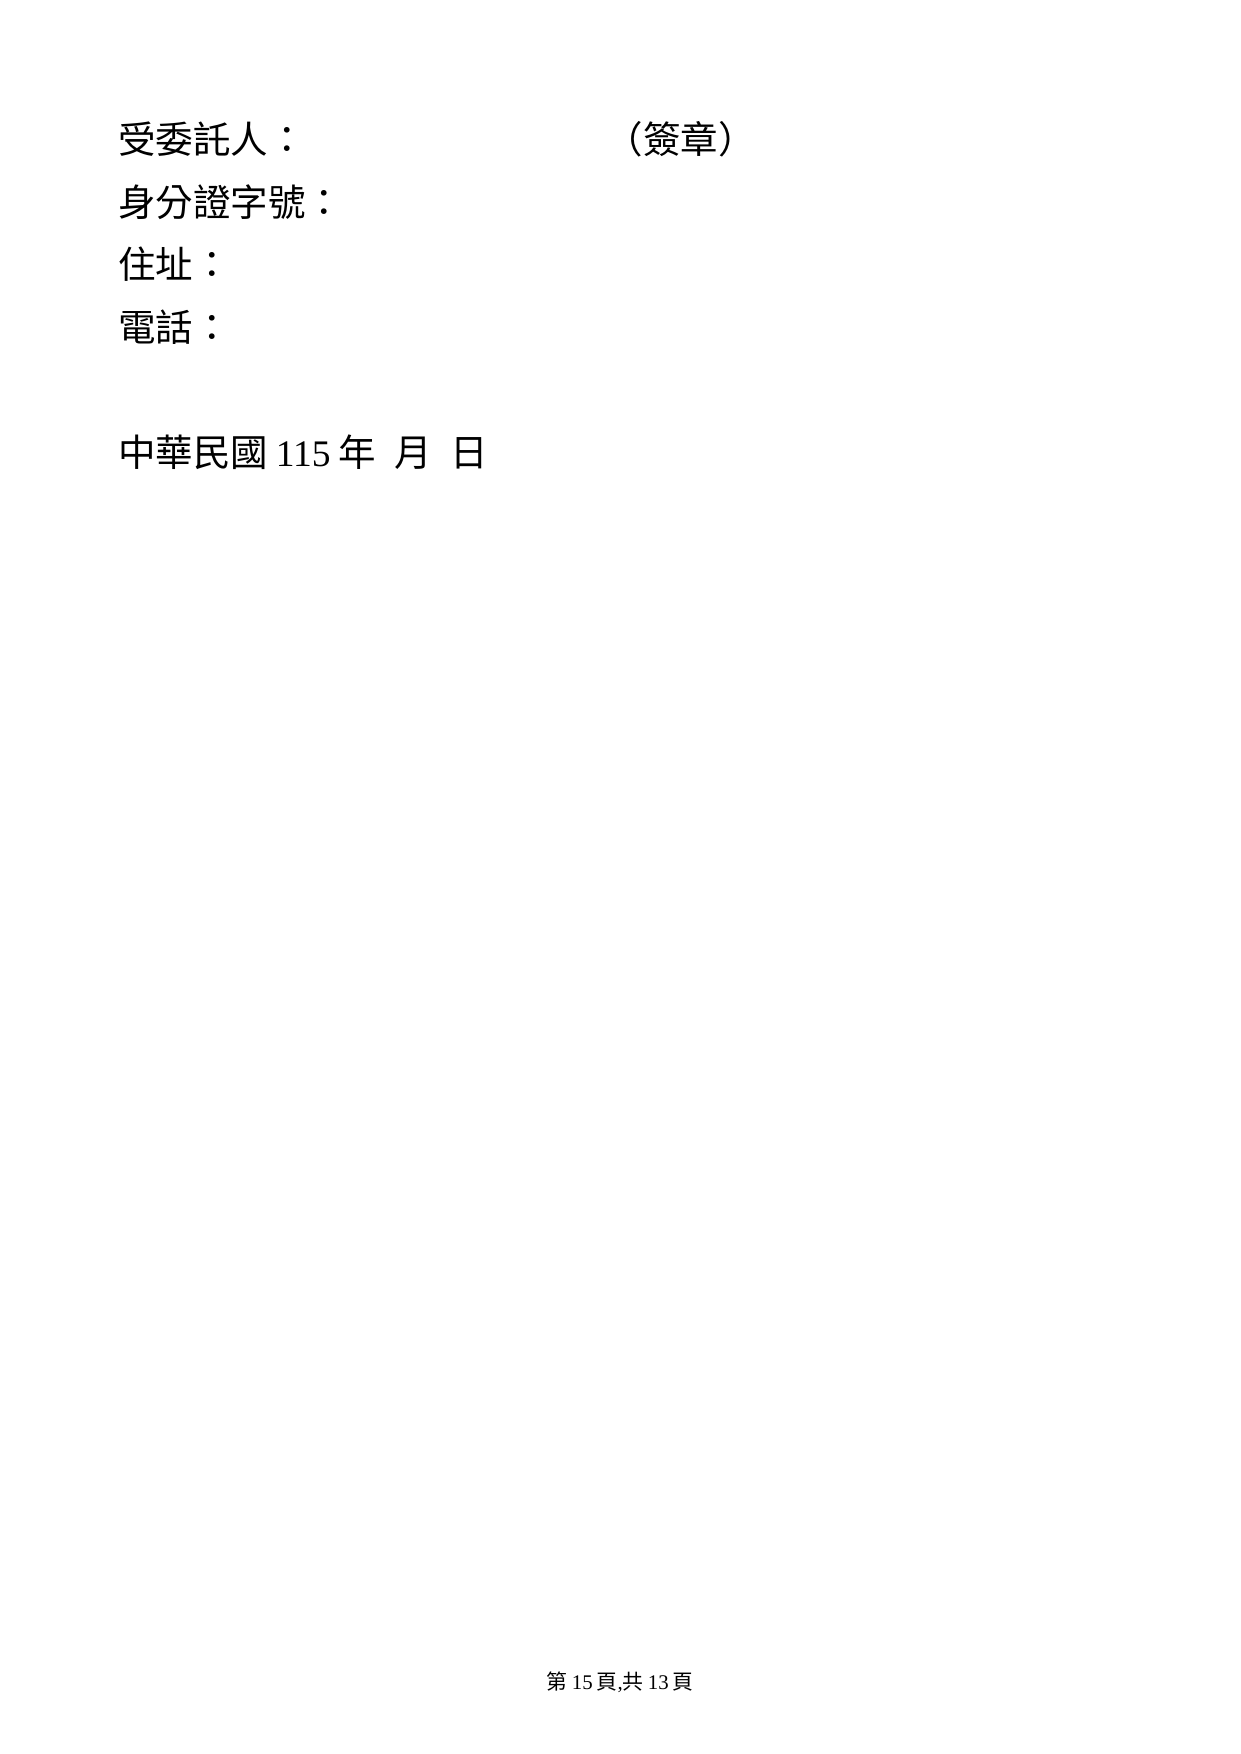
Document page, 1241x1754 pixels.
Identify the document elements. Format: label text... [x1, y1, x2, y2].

text 受委託人： （簽章） [118, 96, 1122, 158]
text 電話： [118, 283, 1122, 346]
text 中華民國115年 月 日 [118, 408, 1122, 471]
text 身分證字號： [118, 158, 1122, 221]
text 住址： [118, 221, 1122, 283]
